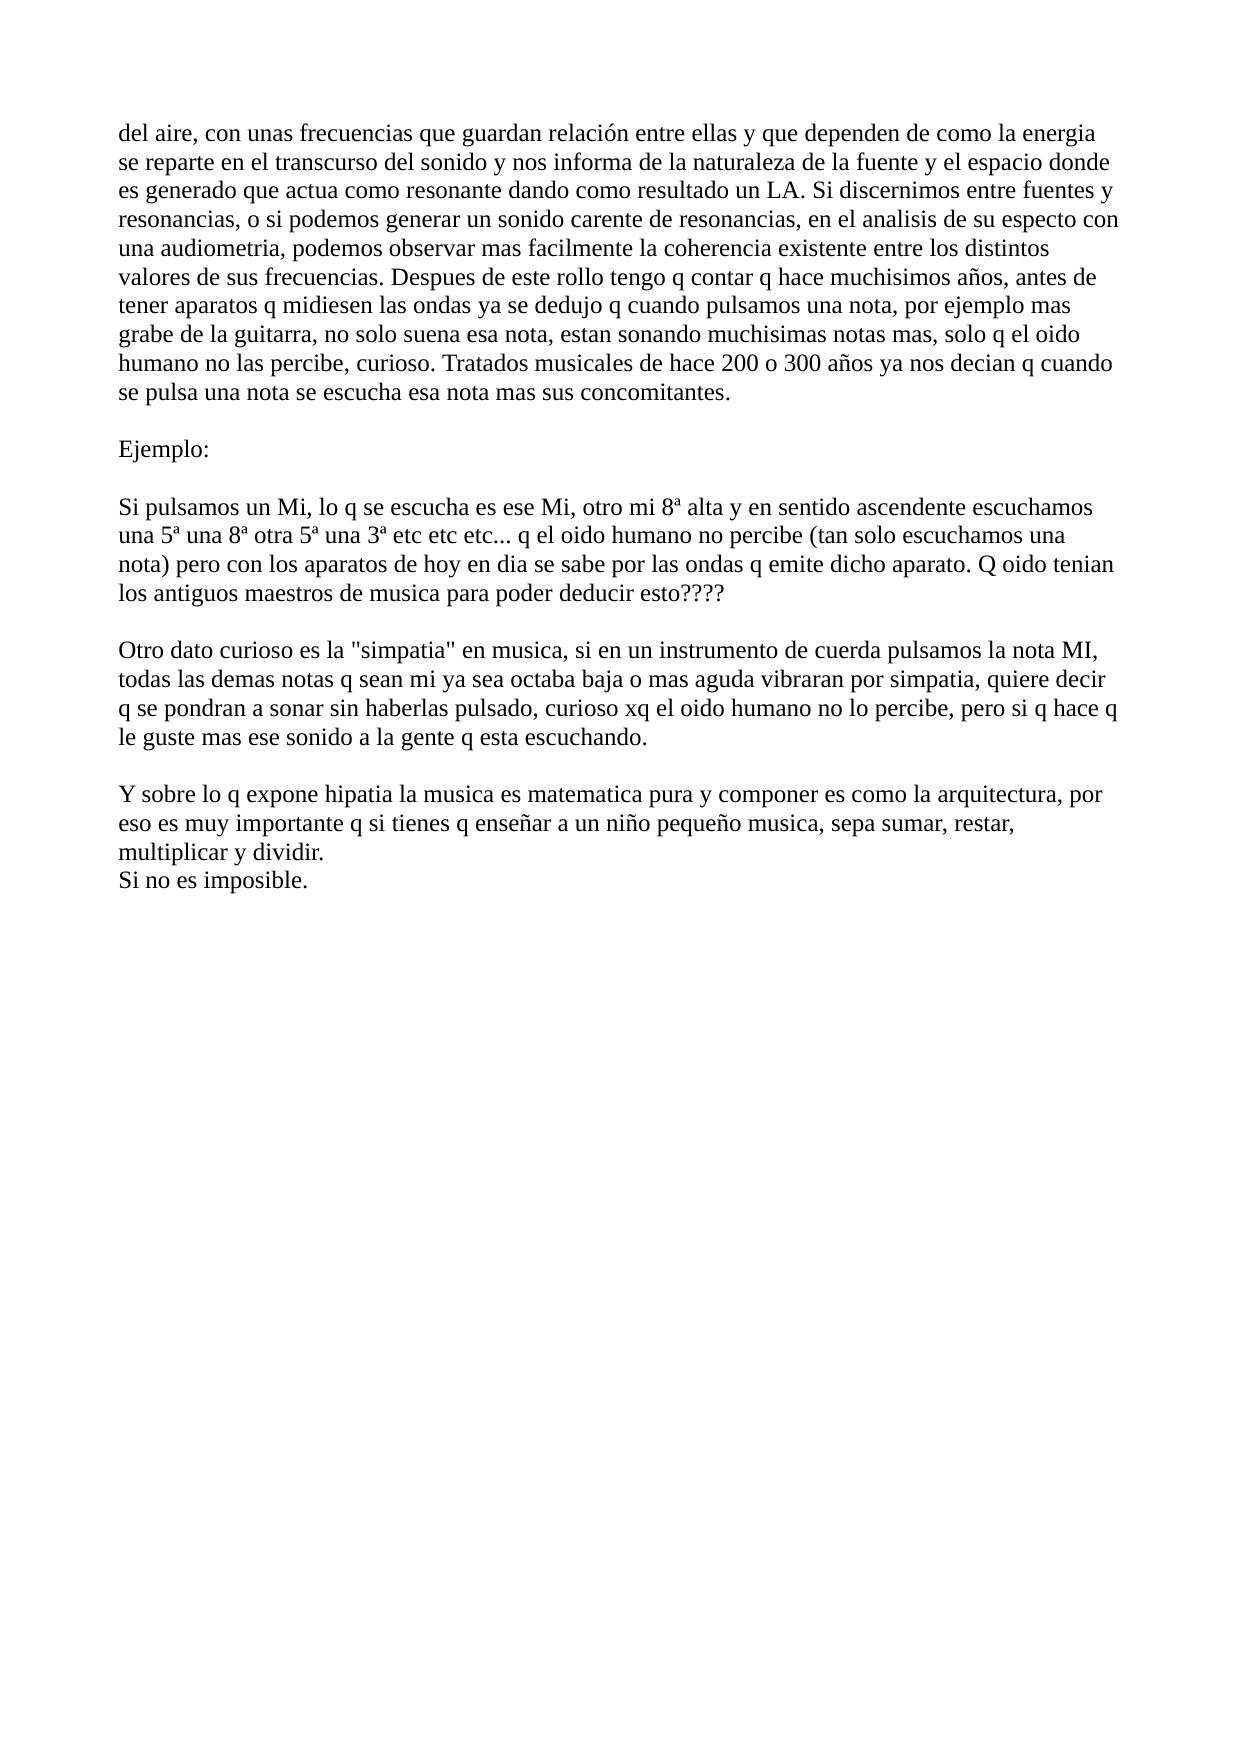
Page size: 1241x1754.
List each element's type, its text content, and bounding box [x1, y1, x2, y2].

text del aire, con unas frecuencias que guardan relación entre ellas y que dependen de como la energia se reparte en el transcurso del sonido y nos informa de la naturaleza de la fuente y el espacio donde es generado que actua como resonante dando como resultado un LA. Si discernimos entre fuentes y resonancias, o si podemos generar un sonido carente de resonancias, en el analisis de su especto con una audiometria, podemos observar mas facilmente la coherencia existente entre los distintos valores de sus frecuencias. Despues de este rollo tengo q contar q hace muchisimos años, antes de tener aparatos q midiesen las ondas ya se dedujo q cuando pulsamos una nota, por ejemplo mas grabe de la guitarra, no solo suena esa nota, estan sonando muchisimas notas mas, solo q el oido humano no las percibe, curioso. Tratados musicales de hace 200 o 300 años ya nos decian q cuando se pulsa una nota se escucha esa nota mas sus concomitantes. Ejemplo: Si pulsamos un Mi, lo q se escucha es ese Mi, otro mi 8ª alta y en sentido ascendente escuchamos una 5ª una 8ª otra 5ª una 3ª etc etc etc... q el oido humano no percibe (tan solo escuchamos una nota) pero con los aparatos de hoy en dia se sabe por las ondas q emite dicho aparato. Q oido tenian los antiguos maestros de musica para poder deducir esto???? Otro dato curioso es la "simpatia" en musica, si en un instrumento de cuerda pulsamos la nota MI, todas las demas notas q sean mi ya sea octaba baja o mas aguda vibraran por simpatia, quiere decir q se pondran a sonar sin haberlas pulsado, curioso xq el oido humano no lo percibe, pero si q hace q le guste mas ese sonido a la gente q esta escuchando. Y sobre lo q expone hipatia la musica es matematica pura y componer es como la arquitectura, por eso es muy importante q si tienes q enseñar a un niño pequeño musica, sepa sumar, restar, multiplicar y dividir. Si no es imposible. [118, 118, 1122, 894]
